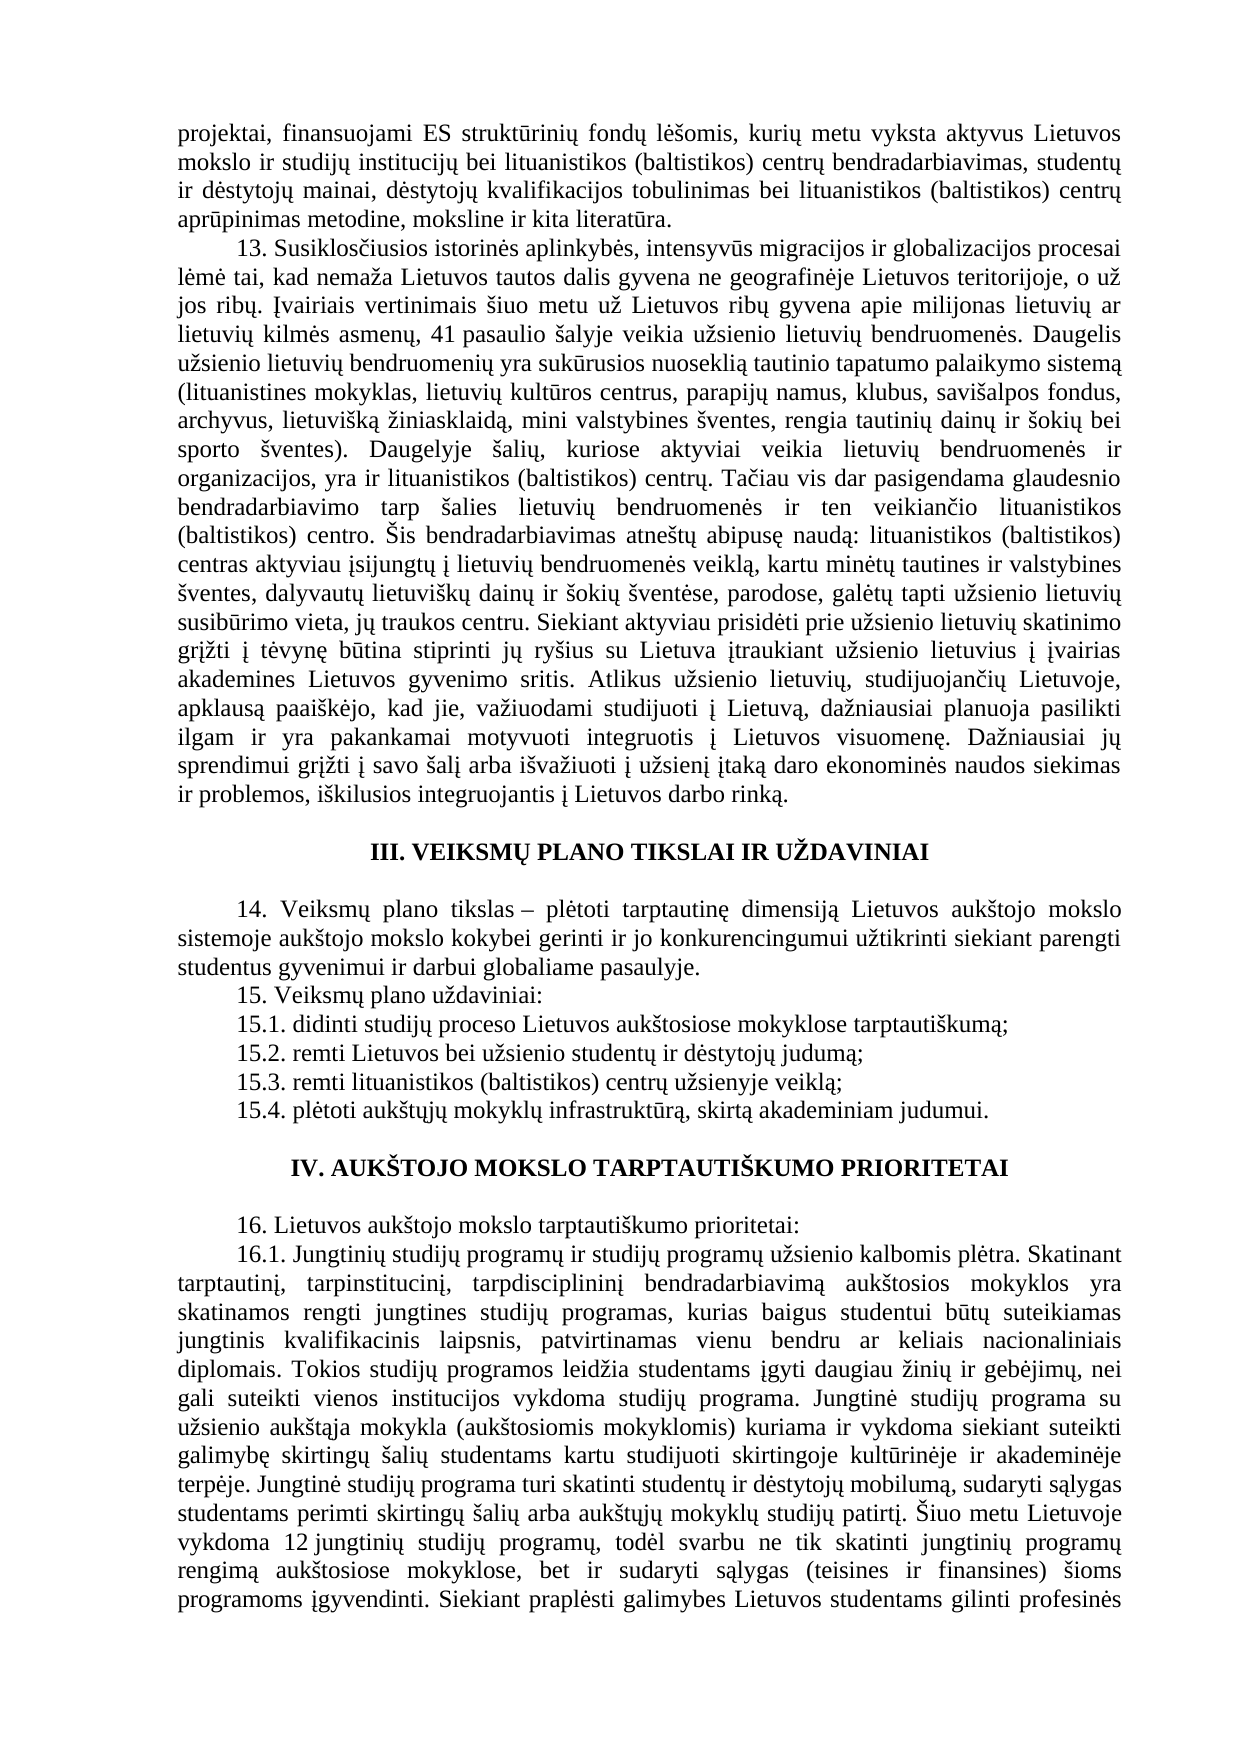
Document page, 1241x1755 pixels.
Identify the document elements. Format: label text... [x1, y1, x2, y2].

text 14. Veiksmų plano tikslas – plėtoti tarptautinę dimensiją Lietuvos aukštojo mokslo sistemoje aukštojo mokslo kokybei gerinti ir jo konkurencingumui užtikrinti siekiant parengti studentus gyvenimui ir darbui globaliame pasaulyje. [177, 894, 1122, 981]
text IV. AUKŠTOJO MOKSLO TARPTAUTIŠKUMO PRIORITETAI [177, 1153, 1122, 1182]
text 15.3. remti lituanistikos (baltistikos) centrų užsienyje veiklą; [177, 1067, 1122, 1096]
text 16. Lietuvos aukštojo mokslo tarptautiškumo prioritetai: [177, 1211, 1122, 1239]
text projektai, finansuojami ES struktūrinių fondų lėšomis, kurių metu vyksta aktyvus Lietuvos mokslo ir studijų institucijų bei lituanistikos (baltistikos) centrų bendradarbiavimas, studentų ir dėstytojų mainai, dėstytojų kvalifikacijos tobulinimas bei lituanistikos (baltistikos) centrų aprūpinimas metodine, moksline ir kita literatūra. [177, 118, 1122, 233]
text 13. Susiklosčiusios istorinės aplinkybės, intensyvūs migracijos ir globalizacijos procesai lėmė tai, kad nemaža Lietuvos tautos dalis gyvena ne geografinėje Lietuvos teritorijoje, o už jos ribų. Įvairiais vertinimais šiuo metu už Lietuvos ribų gyvena apie milijonas lietuvių ar lietuvių kilmės asmenų, 41 pasaulio šalyje veikia užsienio lietuvių bendruomenės. Daugelis užsienio lietuvių bendruomenių yra sukūrusios nuoseklią tautinio tapatumo palaikymo sistemą (lituanistines mokyklas, lietuvių kultūros centrus, parapijų namus, klubus, savišalpos fondus, archyvus, lietuvišką žiniasklaidą, mini valstybines šventes, rengia tautinių dainų ir šokių bei sporto šventes). Daugelyje šalių, kuriose aktyviai veikia lietuvių bendruomenės ir organizacijos, yra ir lituanistikos (baltistikos) centrų. Tačiau vis dar pasigendama glaudesnio bendradarbiavimo tarp šalies lietuvių bendruomenės ir ten veikiančio lituanistikos (baltistikos) centro. Šis bendradarbiavimas atneštų abipusę naudą: lituanistikos (baltistikos) centras aktyviau įsijungtų į lietuvių bendruomenės veiklą, kartu minėtų tautines ir valstybines šventes, dalyvautų lietuviškų dainų ir šokių šventėse, parodose, galėtų tapti užsienio lietuvių susibūrimo vieta, jų traukos centru. Siekiant aktyviau prisidėti prie užsienio lietuvių skatinimo grįžti į tėvynę būtina stiprinti jų ryšius su Lietuva įtraukiant užsienio lietuvius į įvairias akademines Lietuvos gyvenimo sritis. Atlikus užsienio lietuvių, studijuojančių Lietuvoje, apklausą paaiškėjo, kad jie, važiuodami studijuoti į Lietuvą, dažniausiai planuoja pasilikti ilgam ir yra pakankamai motyvuoti integruotis į Lietuvos visuomenę. Dažniausiai jų sprendimui grįžti į savo šalį arba išvažiuoti į užsienį įtaką daro ekonominės naudos siekimas ir problemos, iškilusios integruojantis į Lietuvos darbo rinką. [177, 233, 1122, 808]
text III. VEIKSMŲ PLANO TIKSLAI IR UŽDAVINIAI [177, 837, 1122, 866]
text 16.1. Jungtinių studijų programų ir studijų programų užsienio kalbomis plėtra. Skatinant tarptautinį, tarpinstitucinį, tarpdisciplininį bendradarbiavimą aukštosios mokyklos yra skatinamos rengti jungtines studijų programas, kurias baigus studentui būtų suteikiamas jungtinis kvalifikacinis laipsnis, patvirtinamas vienu bendru ar keliais nacionaliniais diplomais. Tokios studijų programos leidžia studentams įgyti daugiau žinių ir gebėjimų, nei gali suteikti vienos institucijos vykdoma studijų programa. Jungtinė studijų programa su užsienio aukštąja mokykla (aukštosiomis mokyklomis) kuriama ir vykdoma siekiant suteikti galimybę skirtingų šalių studentams kartu studijuoti skirtingoje kultūrinėje ir akademinėje terpėje. Jungtinė studijų programa turi skatinti studentų ir dėstytojų mobilumą, sudaryti sąlygas studentams perimti skirtingų šalių arba aukštųjų mokyklų studijų patirtį. Šiuo metu Lietuvoje vykdoma 12 jungtinių studijų programų, todėl svarbu ne tik skatinti jungtinių programų rengimą aukštosiose mokyklose, bet ir sudaryti sąlygas (teisines ir finansines) šioms programoms įgyvendinti. Siekiant praplėsti galimybes Lietuvos studentams gilinti profesinės [177, 1239, 1122, 1613]
text 15.1. didinti studijų proceso Lietuvos aukštosiose mokyklose tarptautiškumą; [177, 1009, 1122, 1038]
text 15. Veiksmų plano uždaviniai: [177, 981, 1122, 1009]
text 15.2. remti Lietuvos bei užsienio studentų ir dėstytojų judumą; [177, 1038, 1122, 1067]
text 15.4. plėtoti aukštųjų mokyklų infrastruktūrą, skirtą akademiniam judumui. [177, 1096, 1122, 1124]
